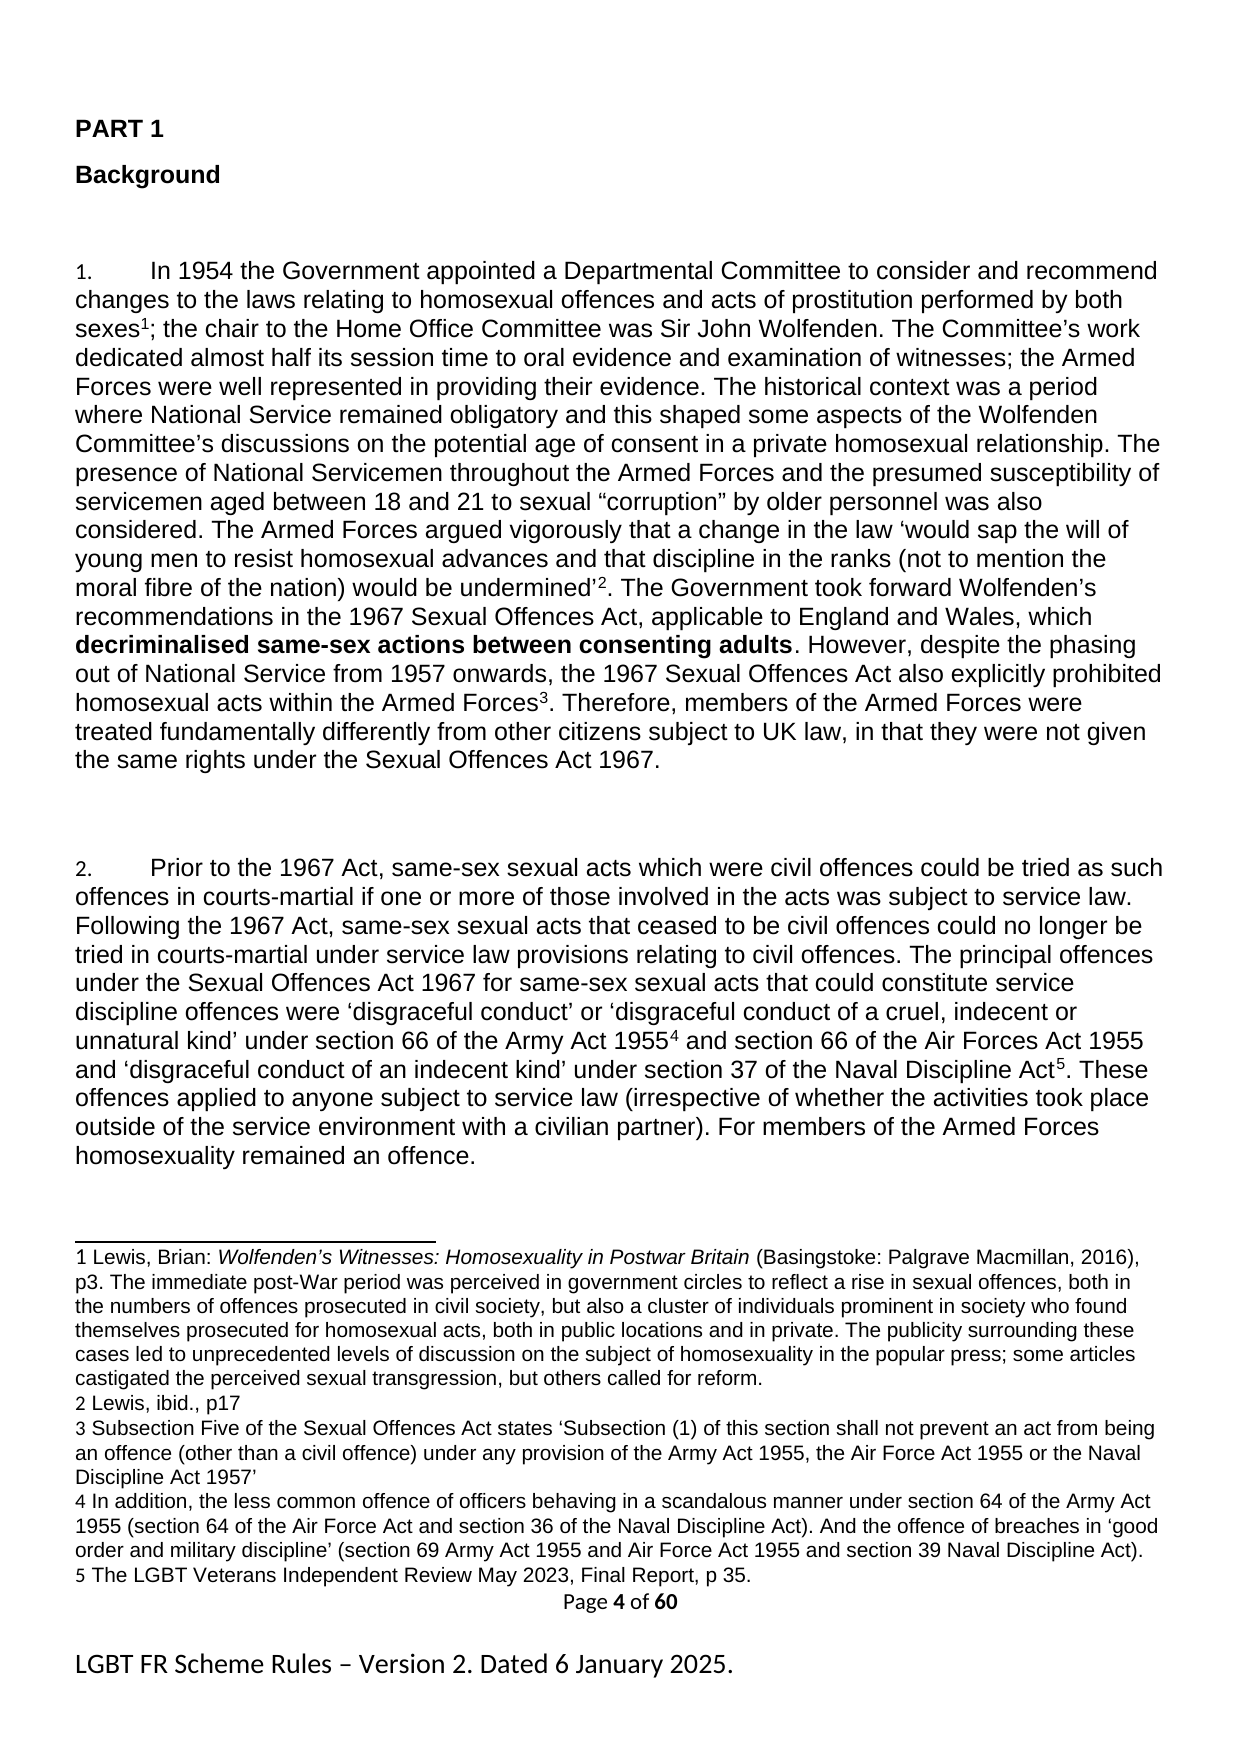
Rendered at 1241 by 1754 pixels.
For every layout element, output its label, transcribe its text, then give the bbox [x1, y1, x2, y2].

list In 1954 the Government appointed a Departmental Committee to consider and recommend changes to the laws relating to homosexual offences and acts of prostitution performed by both sexes; the chair to the Home Office Committee was Sir John Wolfenden. The Committee’s work dedicated almost half its session time to oral evidence and examination of witnesses; the Armed Forces were well represented in providing their evidence. The historical context was a period where National Service remained obligatory and this shaped some aspects of the Wolfenden Committee’s discussions on the potential age of consent in a private homosexual relationship. The presence of National Servicemen throughout the Armed Forces and the presumed susceptibility of servicemen aged between 18 and 21 to sexual “corruption” by older personnel was also considered. The Armed Forces argued vigorously that a change in the law ‘would sap the will of young men to resist homosexual advances and that discipline in the ranks (not to mention the moral fibre of the nation) would be undermined’. The Government took forward Wolfenden’s recommendations in the 1967 Sexual Offences Act, applicable to England and Wales, which decriminalised same-sex actions between consenting adults. However, despite the phasing out of National Service from 1957 onwards, the 1967 Sexual Offences Act also explicitly prohibited homosexual acts within the Armed Forces. Therefore, members of the Armed Forces were treated fundamentally differently from other citizens subject to UK law, in that they were not given the same rights under the Sexual Offences Act 1967. [75, 256, 1165, 774]
text PART 1 [75, 114, 1165, 143]
list Subsection Five of the Sexual Offences Act states ‘Subsection (1) of this section shall not prevent an act from being an offence (other than a civil offence) under any provision of the Army Act 1955, the Air Force Act 1955 or the Naval Discipline Act 1957’ [75, 1415, 1165, 1488]
list In addition, the less common offence of officers behaving in a scandalous manner under section 64 of the Army Act 1955 (section 64 of the Air Force Act and section 36 of the Naval Discipline Act). And the offence of breaches in ‘good order and military discipline’ (section 69 Army Act 1955 and Air Force Act 1955 and section 39 Naval Discipline Act). [75, 1488, 1165, 1562]
list Lewis, Brian: Wolfenden’s Witnesses: Homosexuality in Postwar Britain (Basingstoke: Palgrave Macmillan, 2016), p3. The immediate post-War period was perceived in government circles to reflect a rise in sexual offences, both in the numbers of offences prosecuted in civil society, but also a cluster of individuals prominent in society who found themselves prosecuted for homosexual acts, both in public locations and in private. The publicity surrounding these cases led to unprecedented levels of discussion on the subject of homosexuality in the popular press; some articles castigated the perceived sexual transgression, but others called for reform. [75, 1242, 1165, 1390]
list Lewis, ibid., p17 [75, 1390, 1165, 1415]
list The LGBT Veterans Independent Review May 2023, Final Report, p 35. [75, 1562, 1165, 1587]
list Prior to the 1967 Act, same-sex sexual acts which were civil offences could be tried as such offences in courts-martial if one or more of those involved in the acts was subject to service law. Following the 1967 Act, same-sex sexual acts that ceased to be civil offences could no longer be tried in courts-martial under service law provisions relating to civil offences. The principal offences under the Sexual Offences Act 1967 for same-sex sexual acts that could constitute service discipline offences were ‘disgraceful conduct’ or ‘disgraceful conduct of a cruel, indecent or unnatural kind’ under section 66 of the Army Act 1955 and section 66 of the Air Forces Act 1955 and ‘disgraceful conduct of an indecent kind’ under section 37 of the Naval Discipline Act. These offences applied to anyone subject to service law (irrespective of whether the activities took place outside of the service environment with a civilian partner). For members of the Armed Forces homosexuality remained an offence. [75, 853, 1165, 1170]
subtitle Background [75, 160, 1165, 188]
